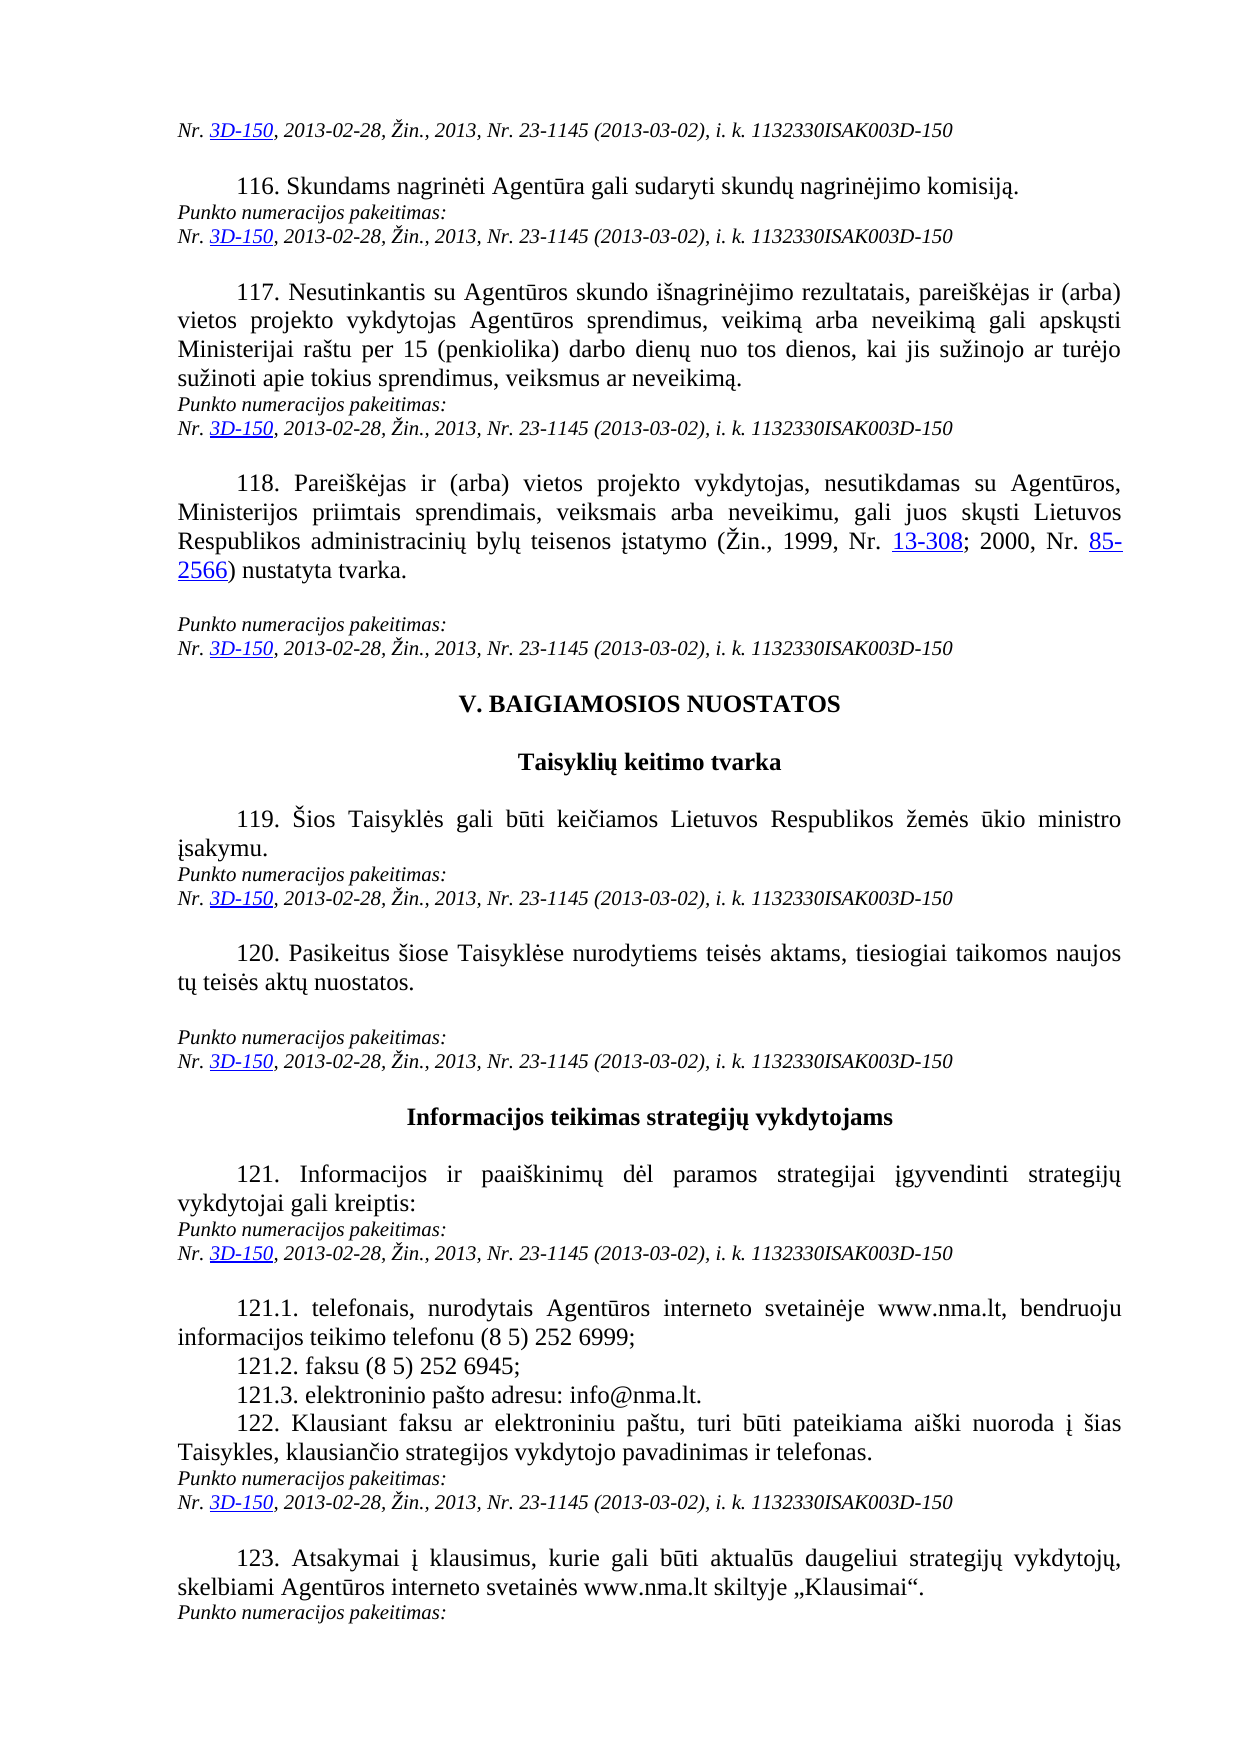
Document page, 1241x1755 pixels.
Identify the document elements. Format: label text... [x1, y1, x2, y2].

text 117. Nesutinkantis su Agentūros skundo išnagrinėjimo rezultatais, pareiškėjas ir (arba) vietos projekto vykdytojas Agentūros sprendimus, veikimą arba neveikimą gali apskųsti Ministerijai raštu per 15 (penkiolika) darbo dienų nuo tos dienos, kai jis sužinojo ar turėjo sužinoti apie tokius sprendimus, veiksmus ar neveikimą. [177, 277, 1122, 392]
text 122. Klausiant faksu ar elektroniniu paštu, turi būti pateikiama aiški nuoroda į šias Taisykles, klausiančio strategijos vykdytojo pavadinimas ir telefonas. [177, 1408, 1122, 1466]
text 123. Atsakymai į klausimus, kurie gali būti aktualūs daugeliui strategijų vykdytojų, skelbiami Agentūros interneto svetainės www.nma.lt skiltyje „Klausimai“. [177, 1543, 1122, 1600]
text 119. Šios Taisyklės gali būti keičiamos Lietuvos Respublikos žemės ūkio ministro įsakymu. [177, 804, 1122, 862]
text Nr. 3D-150, 2013-02-28, Žin., 2013, Nr. 23-1145 (2013-03-02), i. k. 1132330ISAK003D-150 [177, 636, 1122, 660]
text 116. Skundams nagrinėti Agentūra gali sudaryti skundų nagrinėjimo komisiją. [177, 171, 1122, 200]
text Informacijos teikimas strategijų vykdytojams [177, 1102, 1122, 1130]
text Nr. 3D-150, 2013-02-28, Žin., 2013, Nr. 23-1145 (2013-03-02), i. k. 1132330ISAK003D-150 [177, 886, 1122, 910]
text Punkto numeracijos pakeitimas: [177, 1466, 1122, 1490]
text Nr. 3D-150, 2013-02-28, Žin., 2013, Nr. 23-1145 (2013-03-02), i. k. 1132330ISAK003D-150 [177, 118, 1122, 142]
text Nr. 3D-150, 2013-02-28, Žin., 2013, Nr. 23-1145 (2013-03-02), i. k. 1132330ISAK003D-150 [177, 1049, 1122, 1073]
text Nr. 3D-150, 2013-02-28, Žin., 2013, Nr. 23-1145 (2013-03-02), i. k. 1132330ISAK003D-150 [177, 224, 1122, 248]
text Punkto numeracijos pakeitimas: [177, 1025, 1122, 1049]
text 118. Pareiškėjas ir (arba) vietos projekto vykdytojas, nesutikdamas su Agentūros, Ministerijos priimtais sprendimais, veiksmais arba neveikimu, gali juos skųsti Lietuvos Respublikos administracinių bylų teisenos įstatymo (Žin., 1999, Nr. 13-308; 2000, Nr. 85-2566) nustatyta tvarka. [177, 468, 1122, 583]
text 121.2. faksu (8 5) 252 6945; [177, 1351, 1122, 1380]
text Punkto numeracijos pakeitimas: [177, 392, 1122, 416]
text 121. Informacijos ir paaiškinimų dėl paramos strategijai įgyvendinti strategijų vykdytojai gali kreiptis: [177, 1159, 1122, 1217]
text Punkto numeracijos pakeitimas: [177, 1217, 1122, 1241]
text 121.1. telefonais, nurodytais Agentūros interneto svetainėje www.nma.lt, bendruoju informacijos teikimo telefonu (8 5) 252 6999; [177, 1293, 1122, 1351]
text Nr. 3D-150, 2013-02-28, Žin., 2013, Nr. 23-1145 (2013-03-02), i. k. 1132330ISAK003D-150 [177, 1490, 1122, 1514]
text Punkto numeracijos pakeitimas: [177, 862, 1122, 886]
text V. BAIGIAMOSIOS NUOSTATOS [177, 689, 1122, 718]
text Punkto numeracijos pakeitimas: [177, 612, 1122, 636]
text Taisyklių keitimo tvarka [177, 747, 1122, 775]
text Punkto numeracijos pakeitimas: [177, 1600, 1122, 1624]
text Punkto numeracijos pakeitimas: [177, 200, 1122, 224]
text Nr. 3D-150, 2013-02-28, Žin., 2013, Nr. 23-1145 (2013-03-02), i. k. 1132330ISAK003D-150 [177, 416, 1122, 440]
text 120. Pasikeitus šiose Taisyklėse nurodytiems teisės aktams, tiesiogiai taikomos naujos tų teisės aktų nuostatos. [177, 938, 1122, 996]
text 121.3. elektroninio pašto adresu: info@nma.lt. [177, 1380, 1122, 1408]
text Nr. 3D-150, 2013-02-28, Žin., 2013, Nr. 23-1145 (2013-03-02), i. k. 1132330ISAK003D-150 [177, 1241, 1122, 1265]
